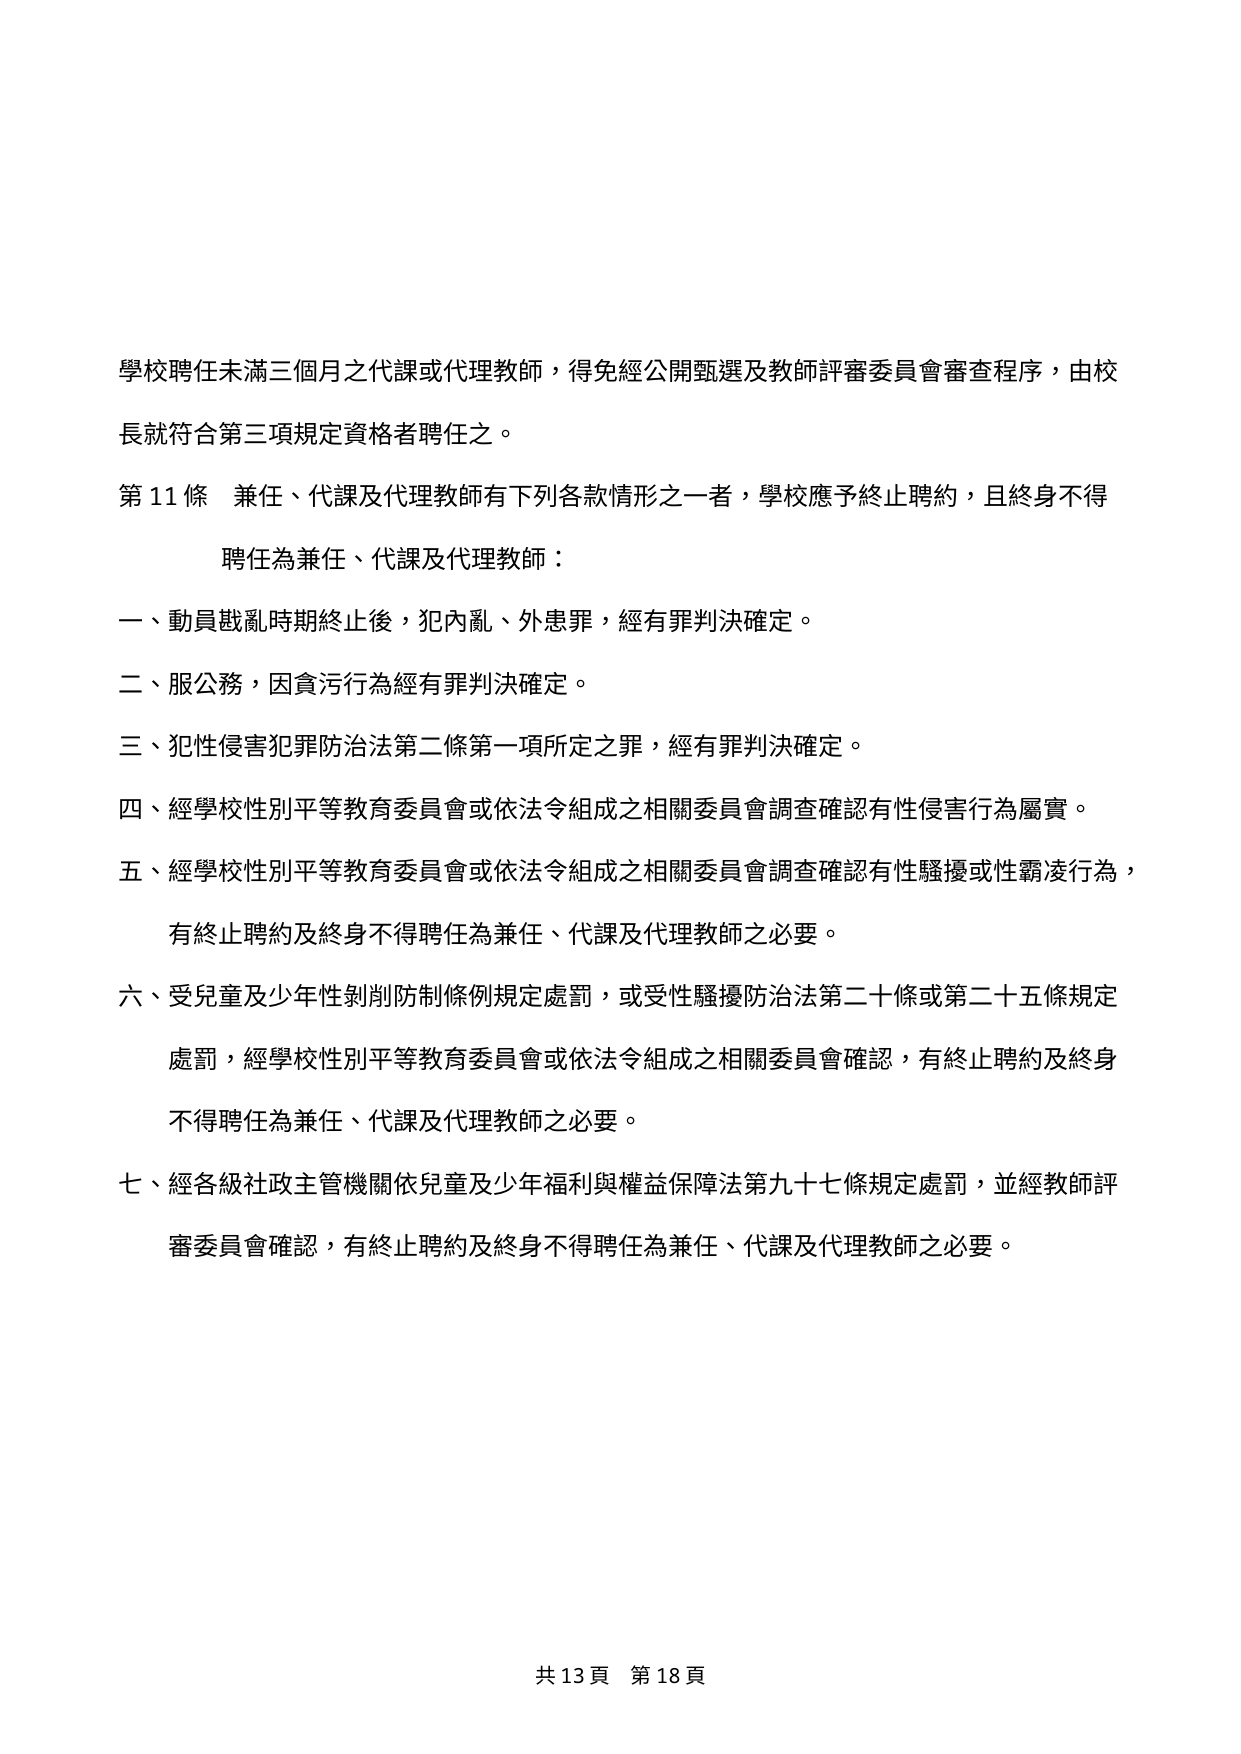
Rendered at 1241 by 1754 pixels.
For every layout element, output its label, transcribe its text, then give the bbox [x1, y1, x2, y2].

text 三、犯性侵害犯罪防治法第二條第一項所定之罪，經有罪判決確定。 [118, 703, 1122, 766]
text 學校聘任未滿三個月之代課或代理教師，得免經公開甄選及教師評審委員會審查程序，由校長就符合第三項規定資格者聘任之。 [118, 328, 1122, 453]
text 第11條 兼任、代課及代理教師有下列各款情形之一者，學校應予終止聘約，且終身不得聘任為兼任、代課及代理教師： [118, 453, 1122, 578]
text 二、服公務，因貪污行為經有罪判決確定。 [118, 641, 1122, 703]
text 七、經各級社政主管機關依兒童及少年福利與權益保障法第九十七條規定處罰，並經教師評審委員會確認，有終止聘約及終身不得聘任為兼任、代課及代理教師之必要。 [118, 1141, 1122, 1266]
text 五、經學校性別平等教育委員會或依法令組成之相關委員會調查確認有性騷擾或性霸凌行為，有終止聘約及終身不得聘任為兼任、代課及代理教師之必要。 [118, 828, 1122, 953]
text 一、動員戡亂時期終止後，犯內亂、外患罪，經有罪判決確定。 [118, 578, 1122, 641]
text 六、受兒童及少年性剝削防制條例規定處罰，或受性騷擾防治法第二十條或第二十五條規定處罰，經學校性別平等教育委員會或依法令組成之相關委員會確認，有終止聘約及終身不得聘任為兼任、代課及代理教師之必要。 [118, 953, 1122, 1141]
text 四、經學校性別平等教育委員會或依法令組成之相關委員會調查確認有性侵害行為屬實。 [118, 766, 1122, 828]
